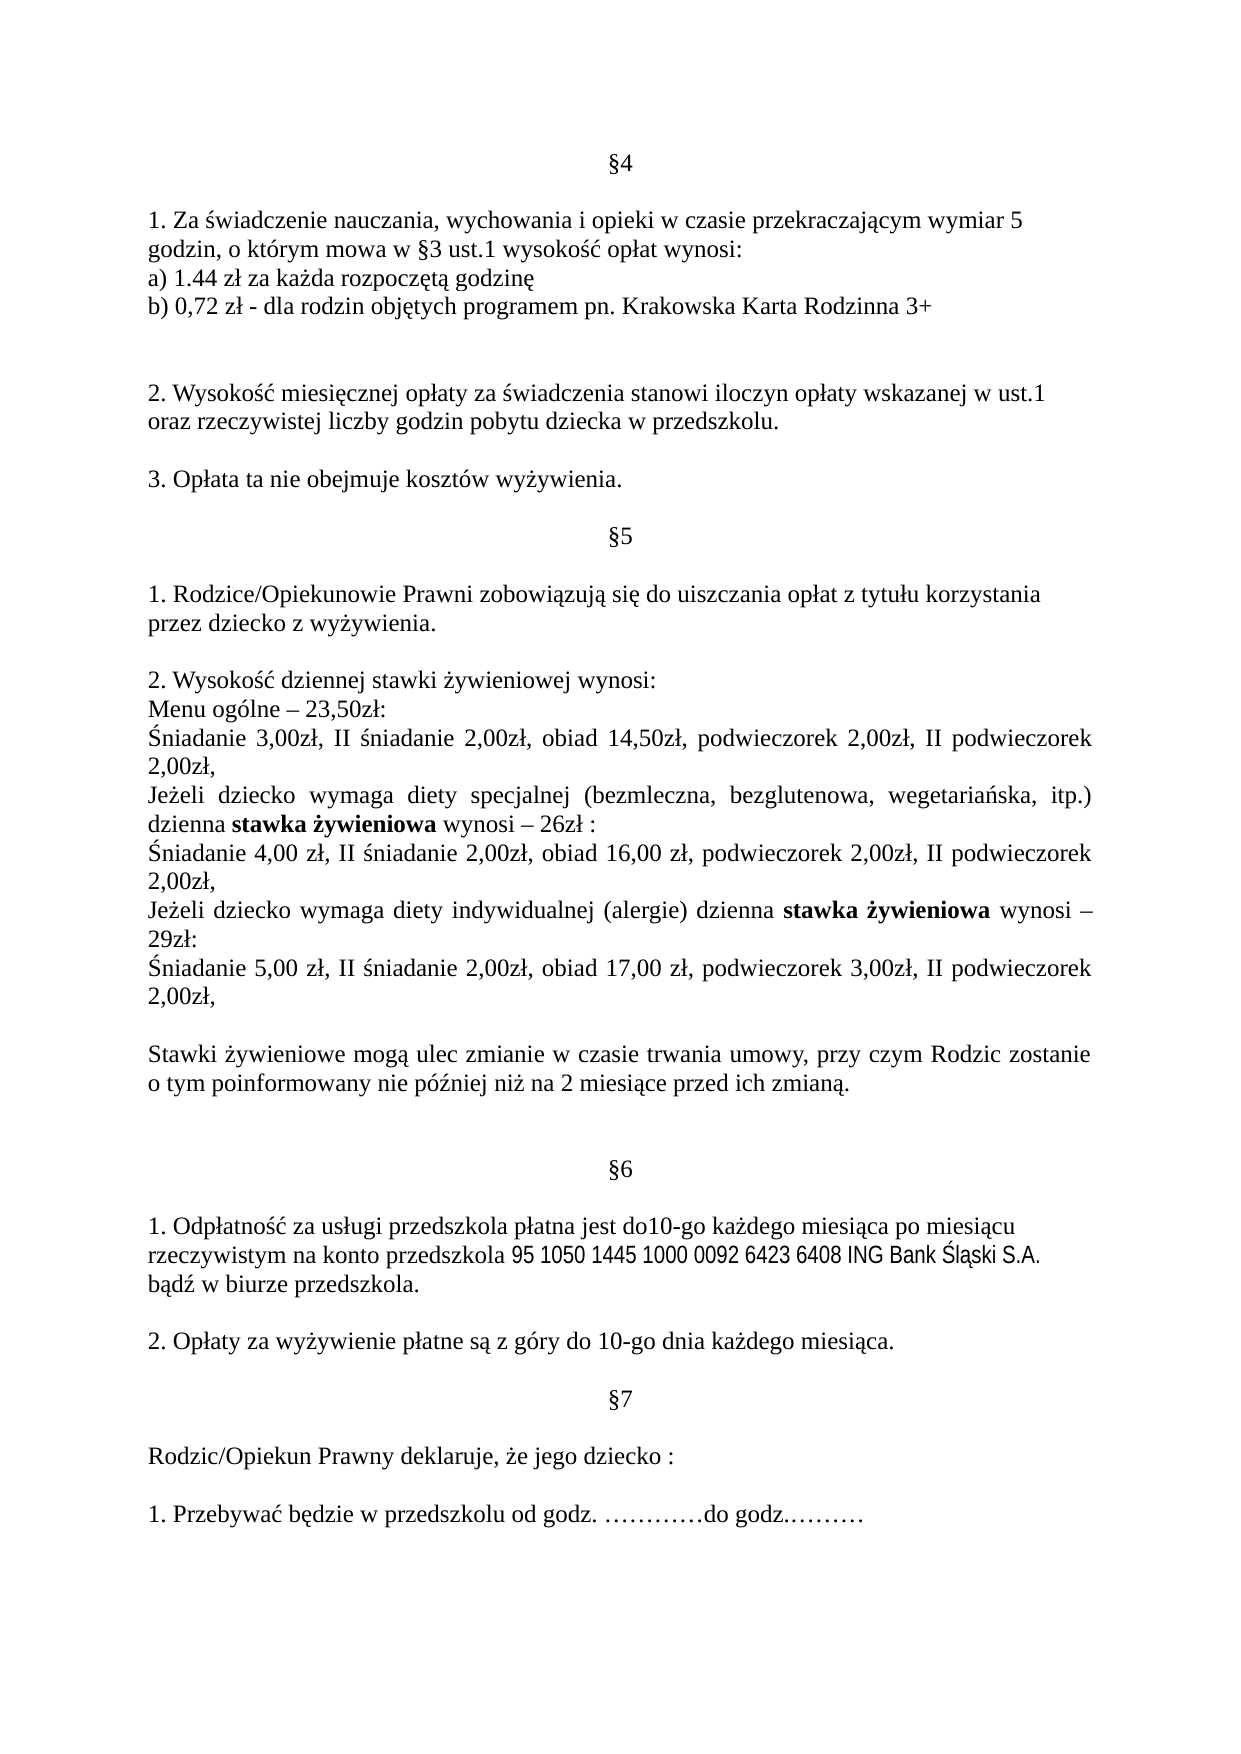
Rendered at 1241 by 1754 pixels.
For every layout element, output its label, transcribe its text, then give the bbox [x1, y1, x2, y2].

text §7 [148, 1384, 1093, 1413]
text Śniadanie 4,00 zł, II śniadanie 2,00zł, obiad 16,00 zł, podwieczorek 2,00zł, II podwieczorek 2,00zł, [148, 838, 1093, 895]
text §4 [148, 148, 1093, 176]
text Śniadanie 3,00zł, II śniadanie 2,00zł, obiad 14,50zł, podwieczorek 2,00zł, II podwieczorek 2,00zł, [148, 723, 1093, 780]
text Menu ogólne – 23,50zł: [148, 694, 1093, 723]
text 1. Odpłatność za usługi przedszkola płatna jest do10-go każdego miesiąca po miesiącu rzeczywistym na konto przedszkola 95 1050 1445 1000 0092 6423 6408 ING Bank Śląski S.A. bądź w biurze przedszkola. [148, 1211, 1093, 1298]
text §6 [148, 1154, 1093, 1183]
text a) 1.44 zł za każda rozpoczętą godzinę [148, 263, 1093, 291]
text 2. Opłaty za wyżywienie płatne są z góry do 10-go dnia każdego miesiąca. [148, 1326, 1093, 1355]
text 1. Za świadczenie nauczania, wychowania i opieki w czasie przekraczającym wymiar 5 godzin, o którym mowa w §3 ust.1 wysokość opłat wynosi: [148, 205, 1093, 263]
text Rodzic/Opiekun Prawny deklaruje, że jego dziecko : [148, 1441, 1093, 1470]
text Stawki żywieniowe mogą ulec zmianie w czasie trwania umowy, przy czym Rodzic zostanie o tym poinformowany nie później niż na 2 miesiące przed ich zmianą. [148, 1039, 1093, 1096]
text 2. Wysokość miesięcznej opłaty za świadczenia stanowi iloczyn opłaty wskazanej w ust.1 oraz rzeczywistej liczby godzin pobytu dziecka w przedszkolu. [148, 378, 1093, 435]
text 1. Przebywać będzie w przedszkolu od godz. …………do godz.……… [148, 1499, 1093, 1528]
text 1. Rodzice/Opiekunowie Prawni zobowiązują się do uiszczania opłat z tytułu korzystania przez dziecko z wyżywienia. [148, 579, 1093, 636]
text Śniadanie 5,00 zł, II śniadanie 2,00zł, obiad 17,00 zł, podwieczorek 3,00zł, II podwieczorek 2,00zł, [148, 953, 1093, 1010]
text b) 0,72 zł - dla rodzin objętych programem pn. Krakowska Karta Rodzinna 3+ [148, 291, 1093, 320]
text 2. Wysokość dziennej stawki żywieniowej wynosi: [148, 665, 1093, 694]
text Jeżeli dziecko wymaga diety indywidualnej (alergie) dzienna stawka żywieniowa wynosi – 29zł: [148, 895, 1093, 953]
text 3. Opłata ta nie obejmuje kosztów wyżywienia. [148, 464, 1093, 493]
text §5 [148, 521, 1093, 550]
text Jeżeli dziecko wymaga diety specjalnej (bezmleczna, bezglutenowa, wegetariańska, itp.) dzienna stawka żywieniowa wynosi – 26zł : [148, 780, 1093, 838]
